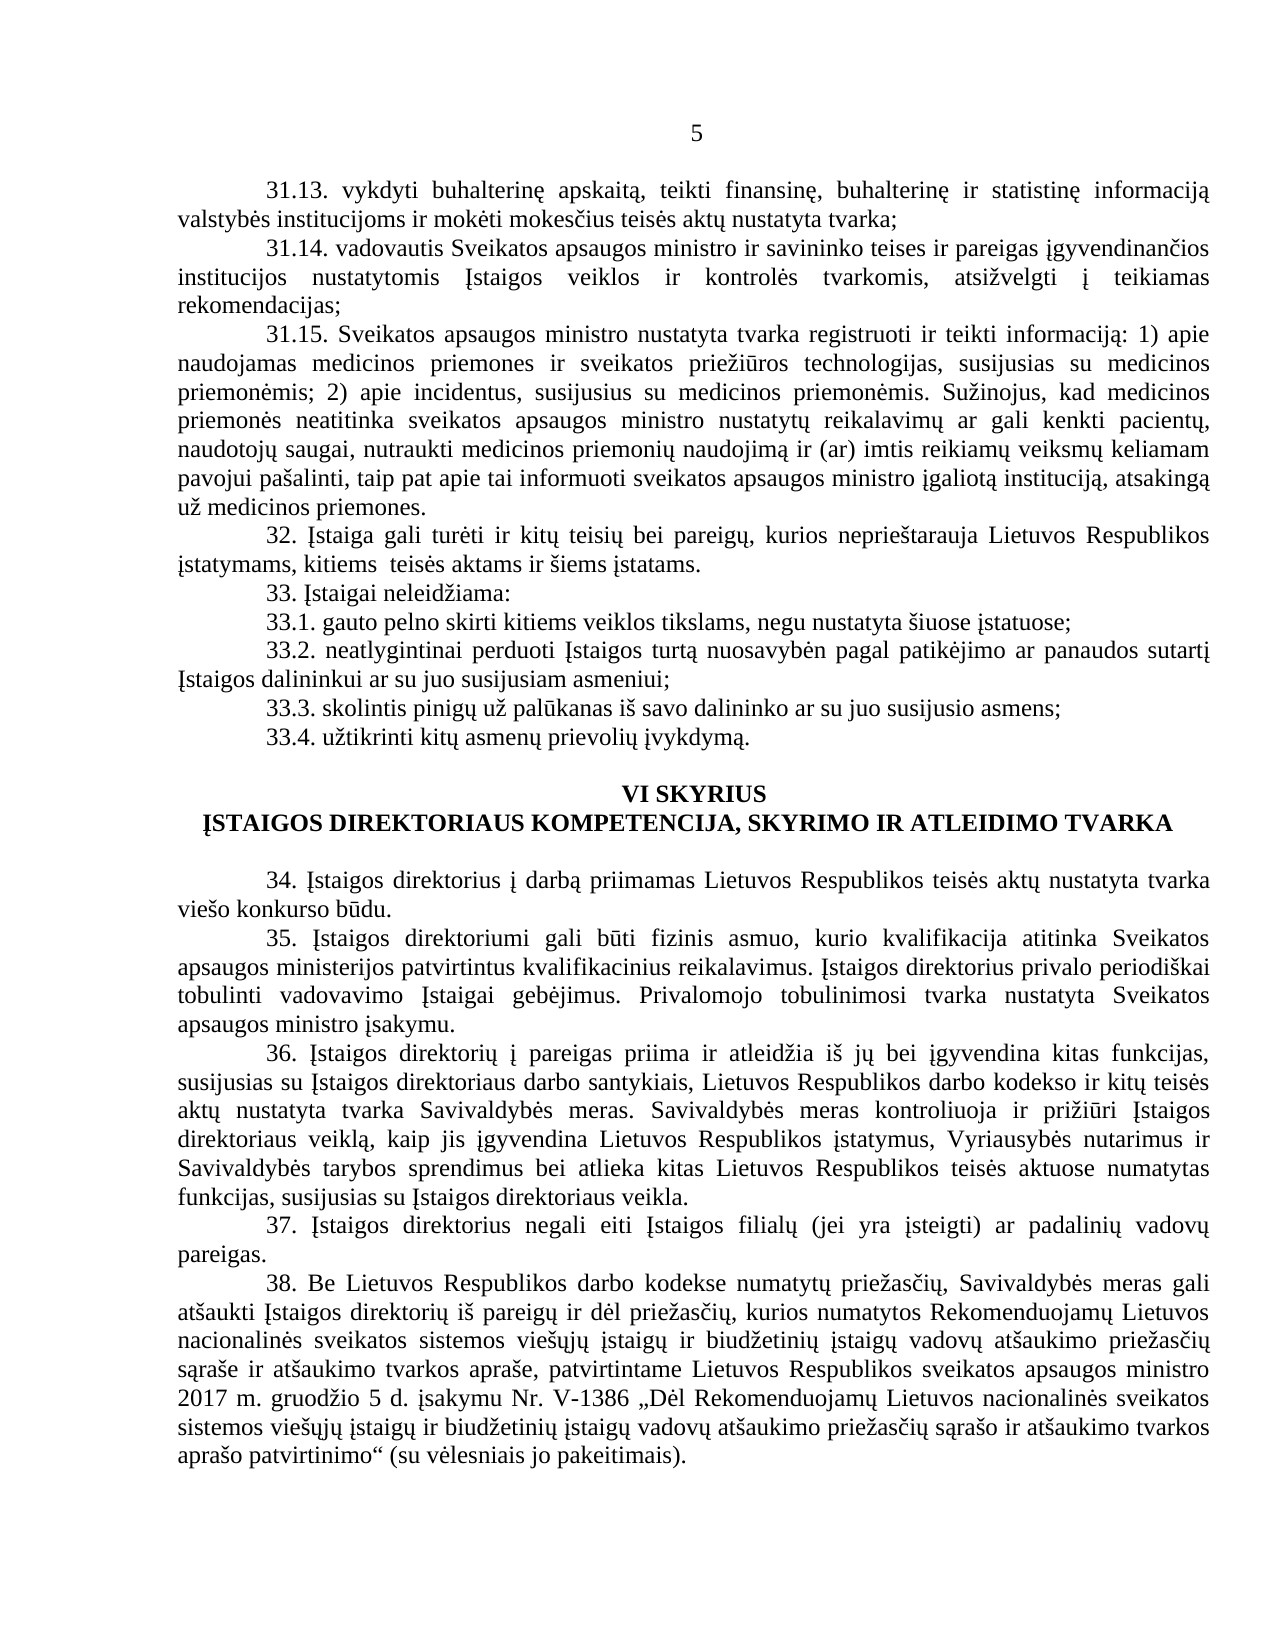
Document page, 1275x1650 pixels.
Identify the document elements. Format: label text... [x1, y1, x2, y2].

text VI SKYRIUS [177, 779, 1211, 808]
text 38. Be Lietuvos Respublikos darbo kodekse numatytų priežasčių, Savivaldybės meras gali atšaukti Įstaigos direktorių iš pareigų ir dėl priežasčių, kurios numatytos Rekomenduojamų Lietuvos nacionalinės sveikatos sistemos viešųjų įstaigų ir biudžetinių įstaigų vadovų atšaukimo priežasčių sąraše ir atšaukimo tvarkos apraše, patvirtintame Lietuvos Respublikos sveikatos apsaugos ministro 2017 m. gruodžio 5 d. įsakymu Nr. V-1386 „Dėl Rekomenduojamų Lietuvos nacionalinės sveikatos sistemos viešųjų įstaigų ir biudžetinių įstaigų vadovų atšaukimo priežasčių sąrašo ir atšaukimo tvarkos aprašo patvirtinimo“ (su vėlesniais jo pakeitimais). [177, 1268, 1211, 1469]
text 31.14. vadovautis Sveikatos apsaugos ministro ir savininko teises ir pareigas įgyvendinančios institucijos nustatytomis Įstaigos veiklos ir kontrolės tvarkomis, atsižvelgti į teikiamas rekomendacijas; [177, 233, 1211, 319]
text 31.15. Sveikatos apsaugos ministro nustatyta tvarka registruoti ir teikti informaciją: 1) apie naudojamas medicinos priemones ir sveikatos priežiūros technologijas, susijusias su medicinos priemonėmis; 2) apie incidentus, susijusius su medicinos priemonėmis. Sužinojus, kad medicinos priemonės neatitinka sveikatos apsaugos ministro nustatytų reikalavimų ar gali kenkti pacientų, naudotojų saugai, nutraukti medicinos priemonių naudojimą ir (ar) imtis reikiamų veiksmų keliamam pavojui pašalinti, taip pat apie tai informuoti sveikatos apsaugos ministro įgaliotą instituciją, atsakingą už medicinos priemones. [177, 319, 1211, 521]
text 31.13. vykdyti buhalterinę apskaitą, teikti finansinę, buhalterinę ir statistinę informaciją valstybės institucijoms ir mokėti mokesčius teisės aktų nustatyta tvarka; [177, 176, 1211, 233]
text 37. Įstaigos direktorius negali eiti Įstaigos filialų (jei yra įsteigti) ar padalinių vadovų pareigas. [177, 1211, 1211, 1268]
text 34. Įstaigos direktorius į darbą priimamas Lietuvos Respublikos teisės aktų nustatyta tvarka viešo konkurso būdu. [177, 866, 1211, 923]
text 36. Įstaigos direktorių į pareigas priima ir atleidžia iš jų bei įgyvendina kitas funkcijas, susijusias su Įstaigos direktoriaus darbo santykiais, Lietuvos Respublikos darbo kodekso ir kitų teisės aktų nustatyta tvarka Savivaldybės meras. Savivaldybės meras kontroliuoja ir prižiūri Įstaigos direktoriaus veiklą, kaip jis įgyvendina Lietuvos Respublikos įstatymus, Vyriausybės nutarimus ir Savivaldybės tarybos sprendimus bei atlieka kitas Lietuvos Respublikos teisės aktuose numatytas funkcijas, susijusias su Įstaigos direktoriaus veikla. [177, 1038, 1211, 1211]
text 33.1. gauto pelno skirti kitiems veiklos tikslams, negu nustatyta šiuose įstatuose; [177, 607, 1211, 636]
text 33.2. neatlygintinai perduoti Įstaigos turtą nuosavybėn pagal patikėjimo ar panaudos sutartį Įstaigos dalininkui ar su juo susijusiam asmeniui; [177, 636, 1211, 693]
text 33.3. skolintis pinigų už palūkanas iš savo dalininko ar su juo susijusio asmens; [177, 693, 1211, 722]
text ĮSTAIGOS DIREKTORIAUS KOMPETENCIJA, SKYRIMO IR ATLEIDIMO TVARKA [177, 808, 1211, 837]
text 35. Įstaigos direktoriumi gali būti fizinis asmuo, kurio kvalifikacija atitinka Sveikatos apsaugos ministerijos patvirtintus kvalifikacinius reikalavimus. Įstaigos direktorius privalo periodiškai tobulinti vadovavimo Įstaigai gebėjimus. Privalomojo tobulinimosi tvarka nustatyta Sveikatos apsaugos ministro įsakymu. [177, 923, 1211, 1038]
text 32. Įstaiga gali turėti ir kitų teisių bei pareigų, kurios neprieštarauja Lietuvos Respublikos įstatymams, kitiems teisės aktams ir šiems įstatams. [177, 521, 1211, 578]
text 33.4. užtikrinti kitų asmenų prievolių įvykdymą. [177, 722, 1211, 751]
text 33. Įstaigai neleidžiama: [177, 578, 1211, 607]
